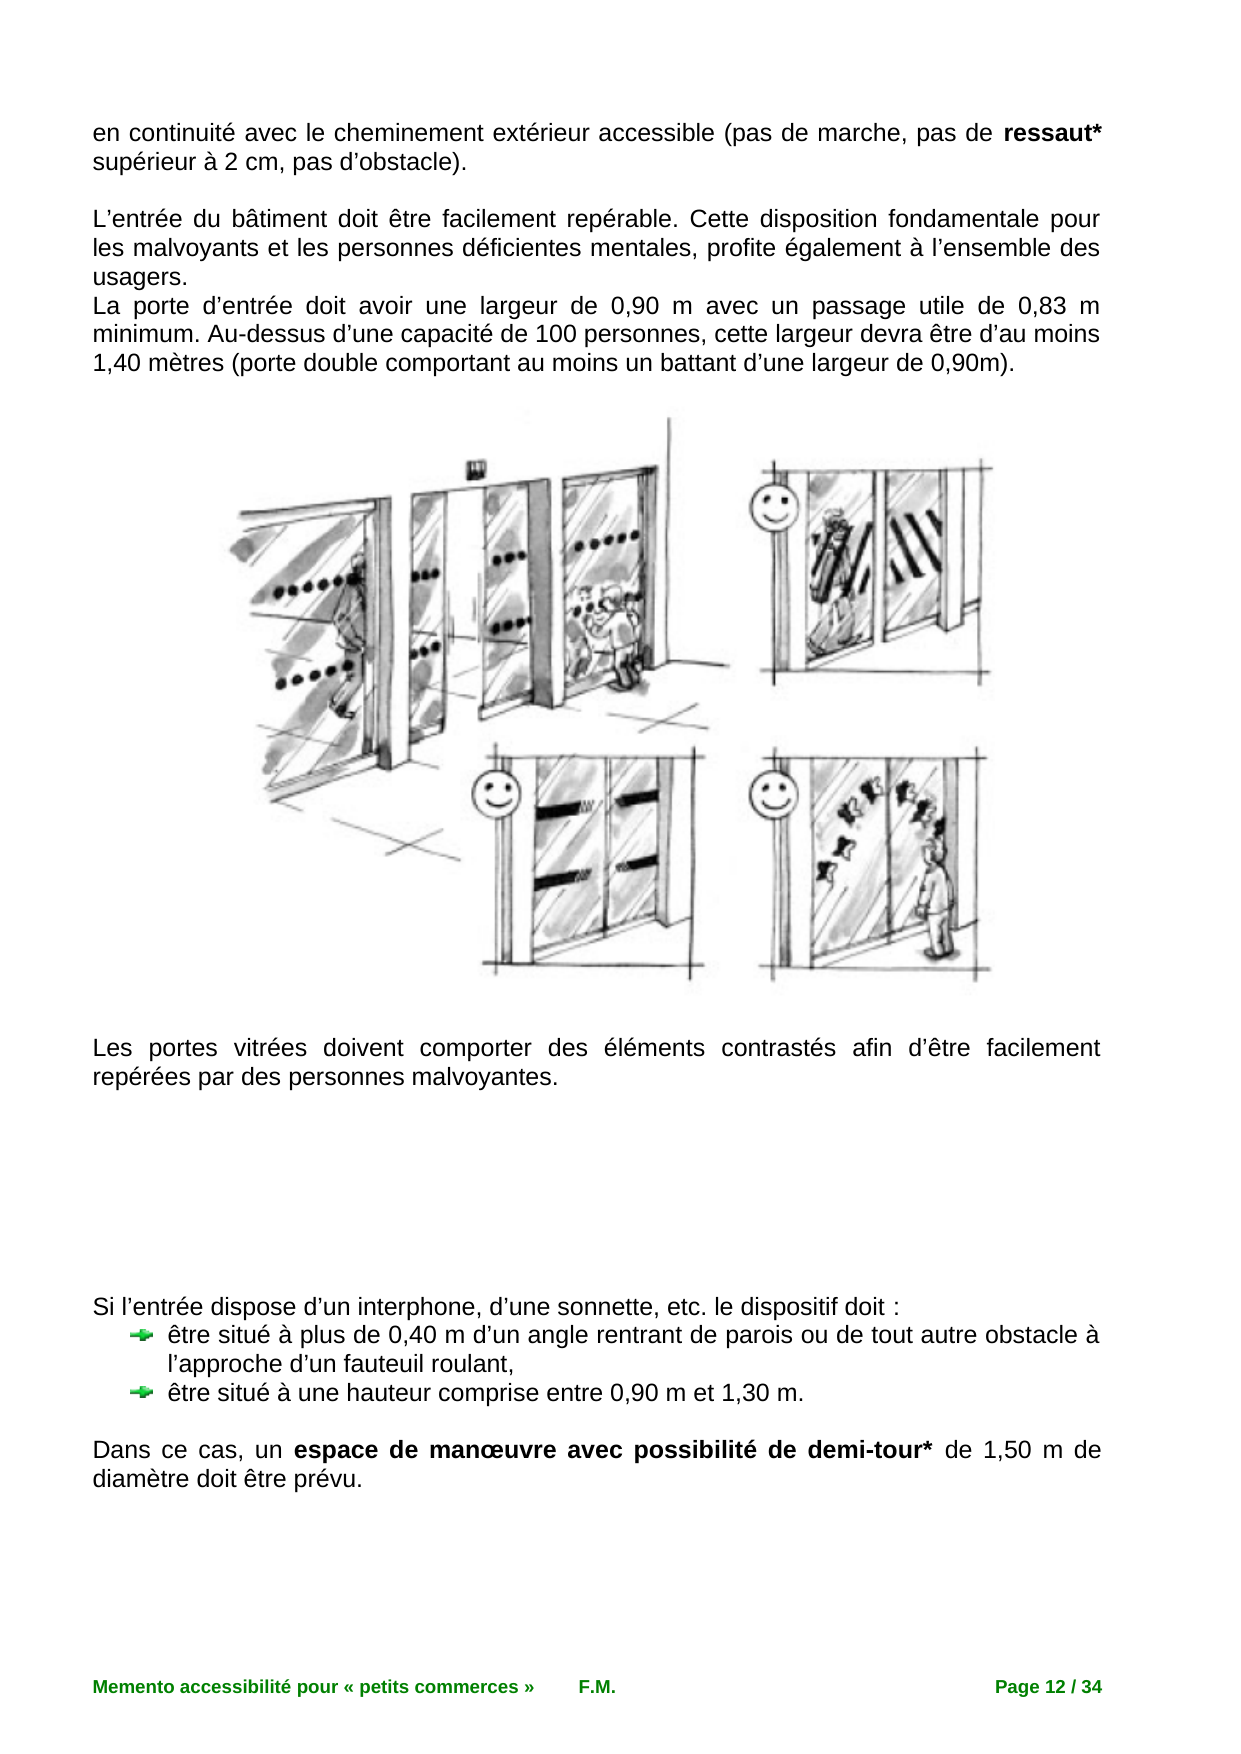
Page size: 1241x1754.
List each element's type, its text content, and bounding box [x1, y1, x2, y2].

text L’entrée du bâtiment doit être facilement repérable. Cette disposition fondamentale pour les malvoyants et les personnes déficientes mentales, profite également à l’ensemble des usagers. [92, 204, 1102, 291]
text Les portes vitrées doivent comporter des éléments contrastés afin d’être facilement repérées par des personnes malvoyantes. [92, 1033, 1102, 1090]
text Si l’entrée dispose d’un interphone, d’une sonnette, etc. le dispositif doit : [92, 1292, 1102, 1320]
text en continuité avec le cheminement extérieur accessible (pas de marche, pas de ressaut* supérieur à 2 cm, pas d’obstacle). [92, 118, 1102, 176]
list être situé à une hauteur comprise entre 0,90 m et 1,30 m. [130, 1378, 1102, 1407]
text Dans ce cas, un espace de manœuvre avec possibilité de demi-tour* de 1,50 m de diamètre doit être prévu. [92, 1435, 1102, 1493]
text La porte d’entrée doit avoir une largeur de 0,90 m avec un passage utile de 0,83 m minimum. Au-dessus d’une capacité de 100 personnes, cette largeur devra être d’au moins 1,40 mètres (porte double comportant au moins un battant d’une largeur de 0,90m). [92, 291, 1102, 377]
picture [130, 1386, 153, 1398]
picture [130, 1329, 153, 1341]
list être situé à plus de 0,40 m d’un angle rentrant de parois ou de tout autre obstacle à l’approche d’un fauteuil roulant, [130, 1320, 1102, 1378]
